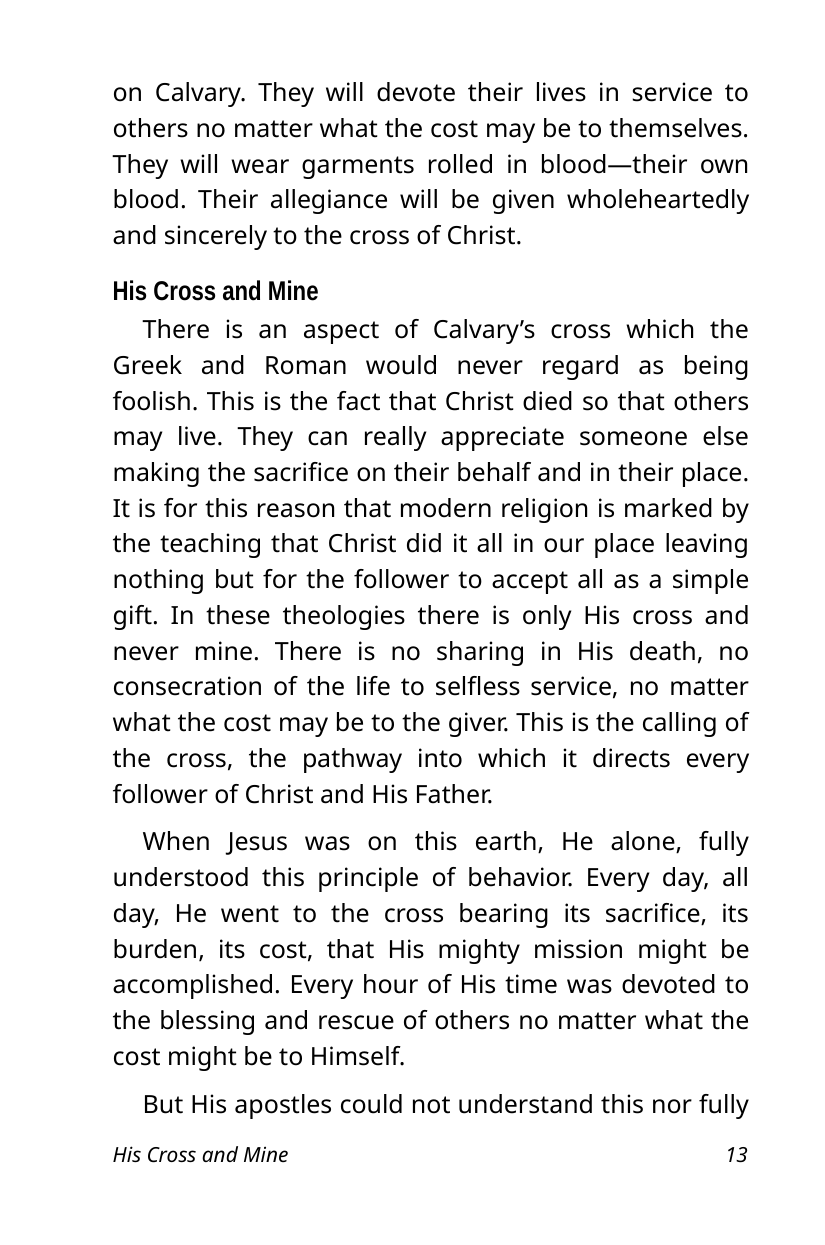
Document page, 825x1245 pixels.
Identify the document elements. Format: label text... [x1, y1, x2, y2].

text on Calvary. They will devote their lives in service to others no matter what the cost may be to themselves. They will wear garments rolled in blood—their own blood. Their allegiance will be given wholeheartedly and sincerely to the cross of Christ. [112, 75, 750, 252]
text When Jesus was on this earth, He alone, fully understood this principle of behavior. Every day, all day, He went to the cross bearing its sacrifice, its burden, its cost, that His mighty mission might be accomplished. Every hour of His time was devoted to the blessing and rescue of others no matter what the cost might be to Himself. [112, 824, 750, 1072]
subtitle His Cross and Mine [112, 275, 750, 306]
text There is an aspect of Calvary’s cross which the Greek and Roman would never regard as being foolish. This is the fact that Christ died so that others may live. They can really appreciate someone else making the sacrifice on their behalf and in their place. It is for this reason that modern religion is marked by the teaching that Christ did it all in our place leaving nothing but for the follower to accept all as a simple gift. In these theologies there is only His cross and never mine. There is no sharing in His death, no consecration of the life to selfless service, no matter what the cost may be to the giver. This is the calling of the cross, the pathway into which it directs every follower of Christ and His Father. [112, 312, 750, 810]
text But His apostles could not understand this nor fully [112, 1086, 750, 1120]
